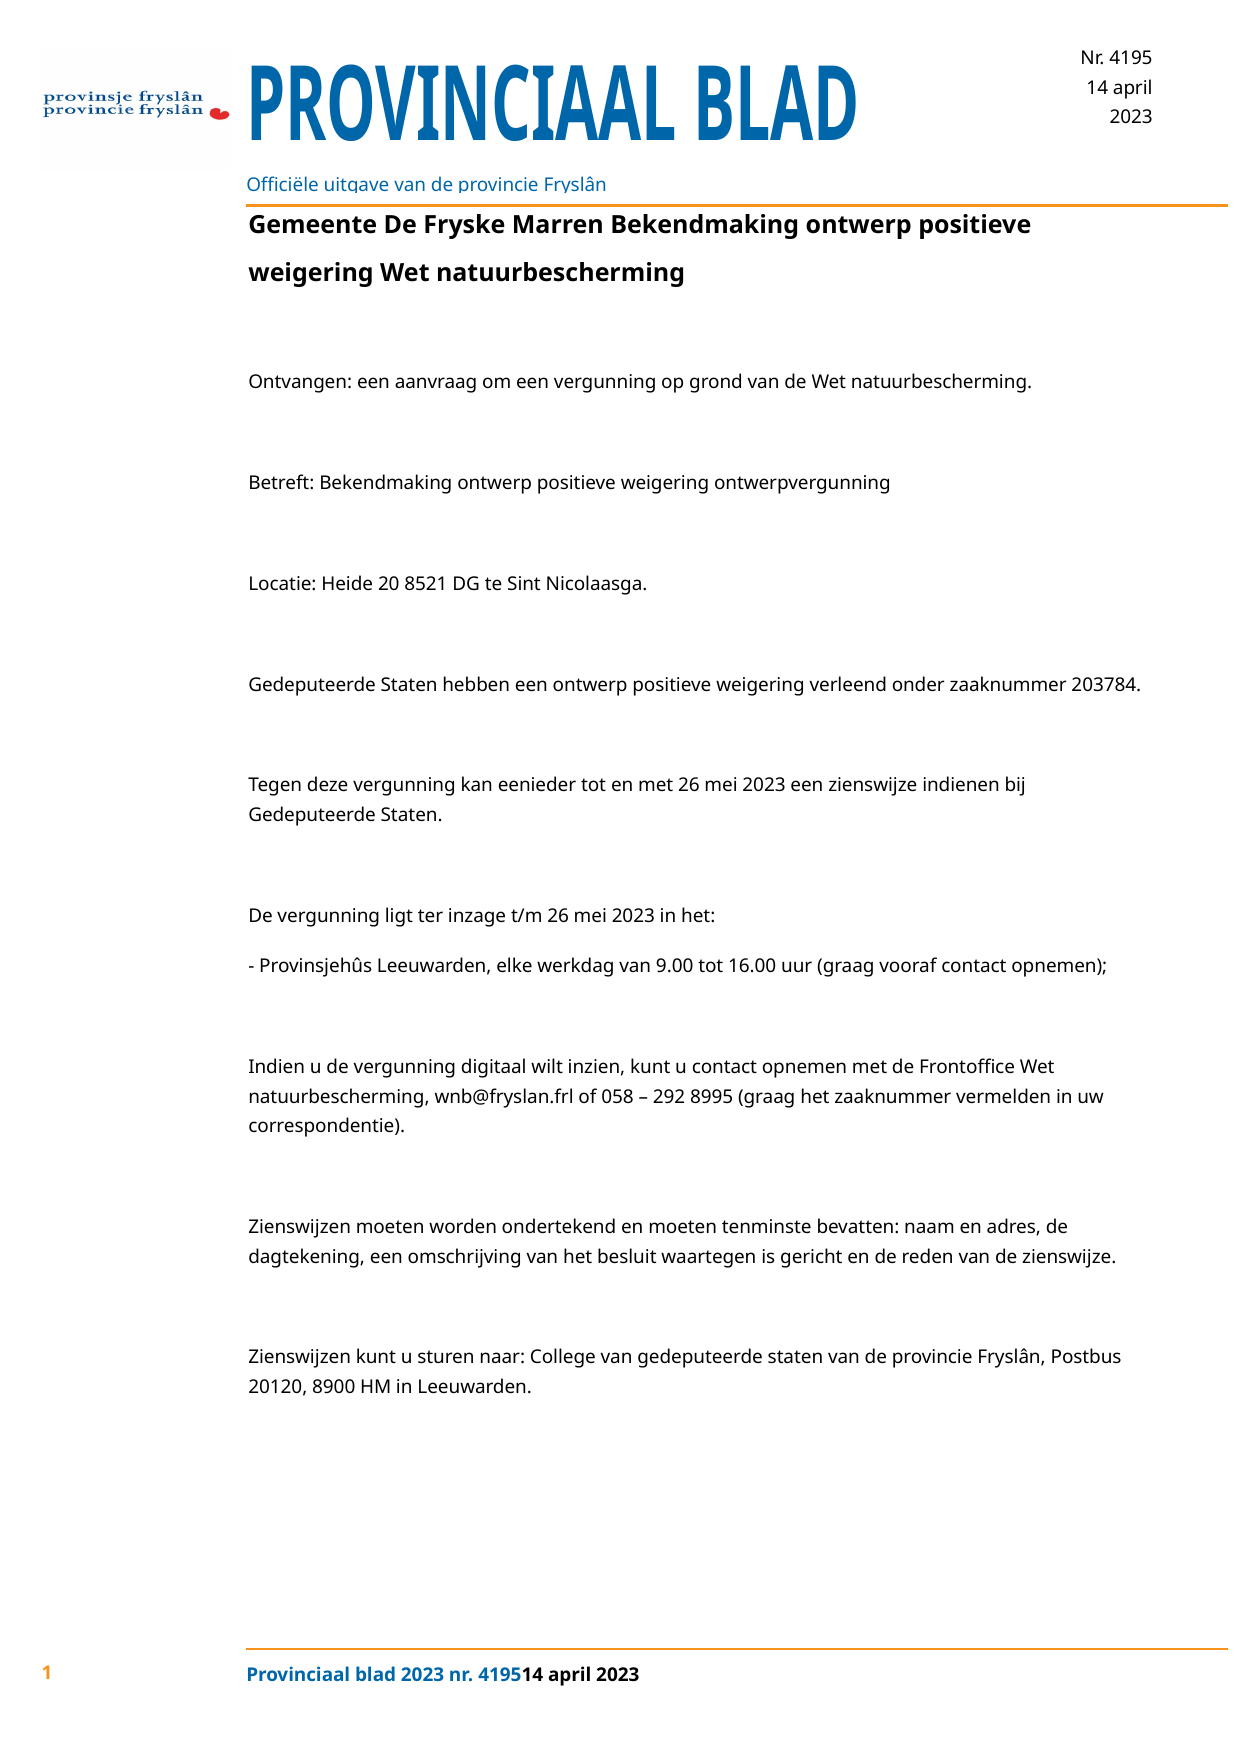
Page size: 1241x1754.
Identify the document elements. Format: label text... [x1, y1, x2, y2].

text Gemeente De Fryske Marren Bekendmaking ontwerp positieve weigering Wet natuurbescherming [248, 207, 1152, 288]
text Indien u de vergunning digitaal wilt inzien, kunt u contact opnemen met de Frontoffice Wet natuurbescherming, wnb@fryslan.frl of 058 – 292 8995 (graag het zaaknummer vermelden in uw correspondentie). [248, 1053, 1152, 1138]
text Tegen deze vergunning kan eenieder tot en met 26 mei 2023 een zienswijze indienen bij Gedeputeerde Staten. [248, 772, 1152, 827]
text De vergunning ligt ter inzage t/m 26 mei 2023 in het: [248, 902, 1152, 928]
text Zienswijzen kunt u sturen naar: College van gedeputeerde staten van de provincie Fryslân, Postbus 20120, 8900 HM in Leeuwarden. [248, 1344, 1152, 1399]
text Betreft: Bekendmaking ontwerp positieve weigering ontwerpvergunning [248, 469, 1152, 495]
text Locatie: Heide 20 8521 DG te Sint Nicolaasga. [248, 570, 1152, 596]
text Gedeputeerde Staten hebben een ontwerp positieve weigering verleend onder zaaknummer 203784. [248, 671, 1152, 697]
text Ontvangen: een aanvraag om een vergunning op grond van de Wet natuurbescherming. [248, 368, 1152, 394]
picture [41, 47, 231, 172]
text Zienswijzen moeten worden ondertekend en moeten tenminste bevatten: naam en adres, de dagtekening, een omschrijving van het besluit waartegen is gericht en de reden van de zienswijze. [248, 1213, 1152, 1269]
text - Provinsjehûs Leeuwarden, elke werkdag van 9.00 tot 16.00 uur (graag vooraf contact opnemen); [248, 952, 1152, 978]
